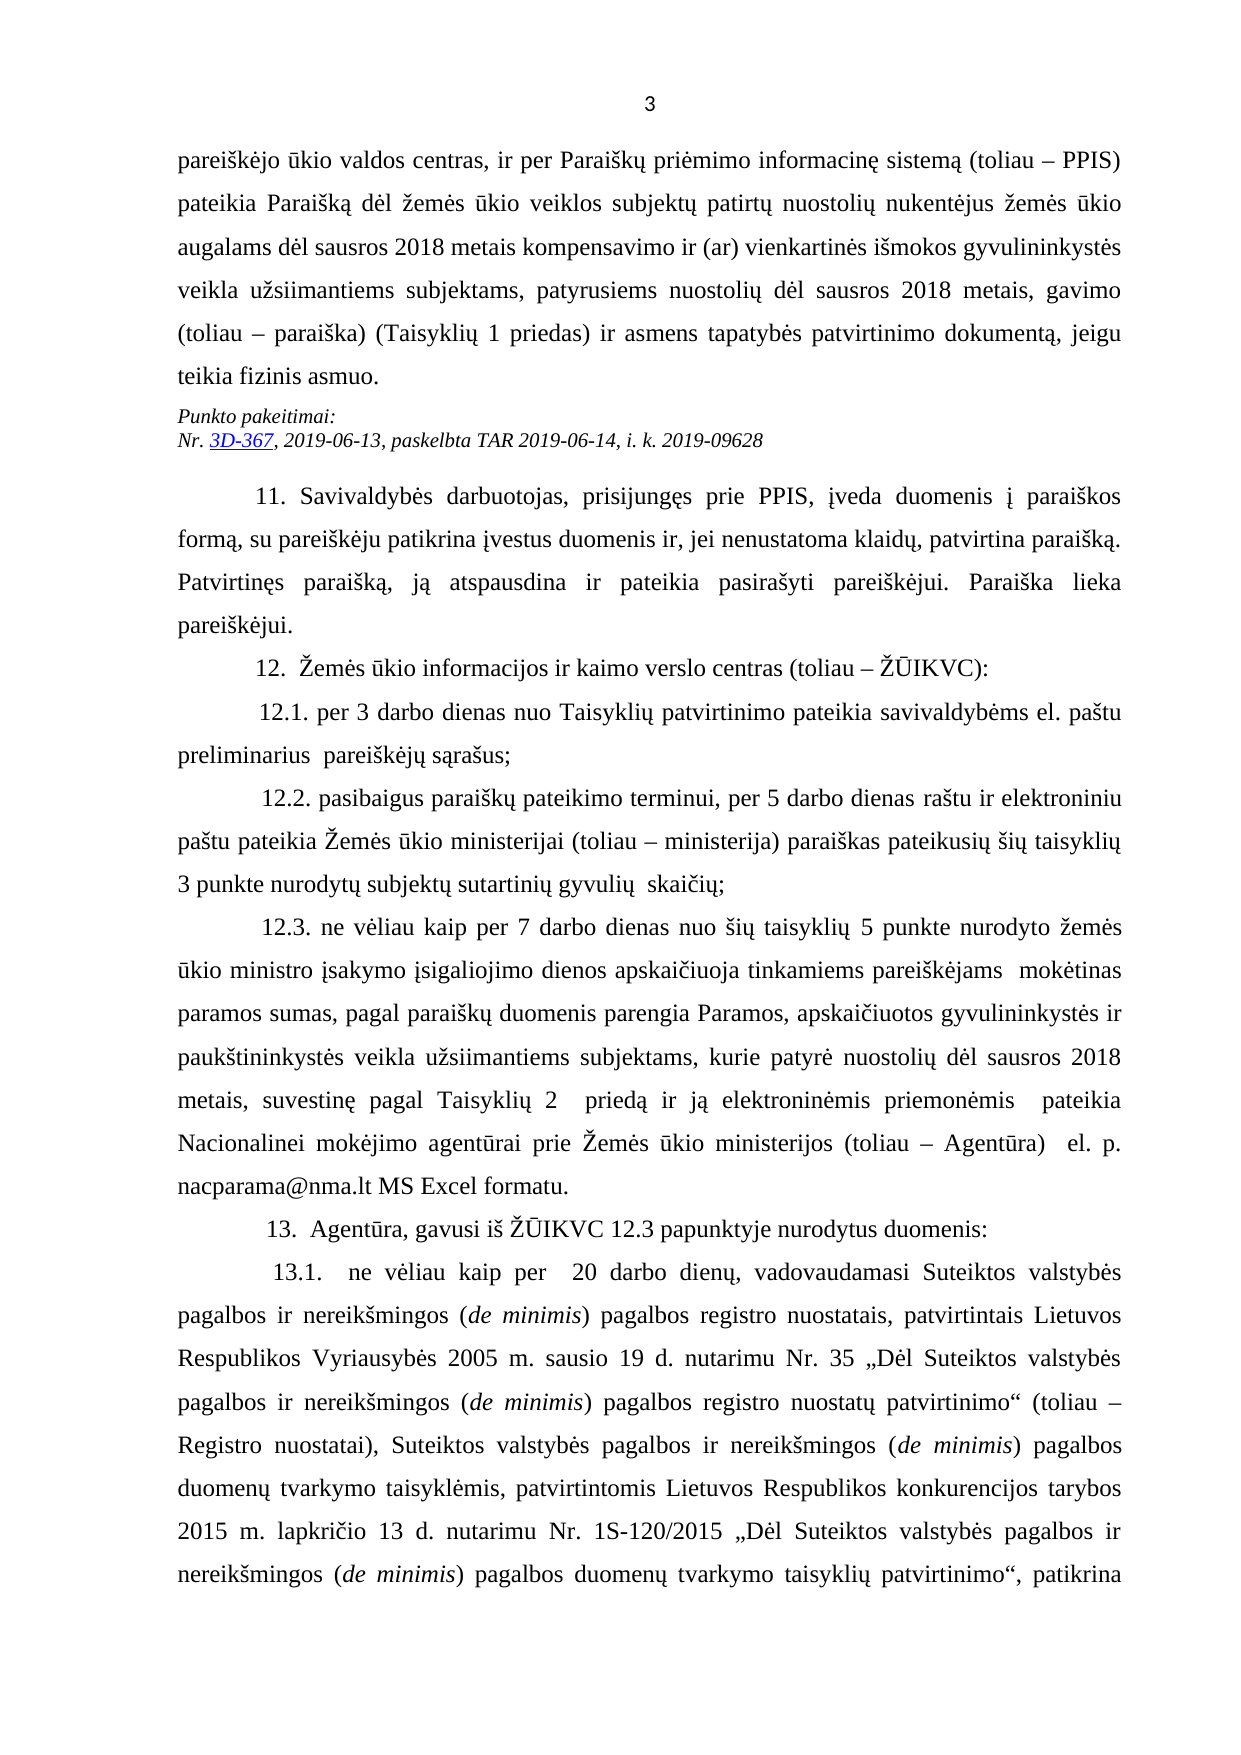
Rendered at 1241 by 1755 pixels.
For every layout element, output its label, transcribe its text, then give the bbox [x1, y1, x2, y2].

text 12.2. pasibaigus paraiškų pateikimo terminui, per 5 darbo dienas raštu ir elektroniniu paštu pateikia Žemės ūkio ministerijai (toliau – ministerija) paraiškas pateikusių šių taisyklių 3 punkte nurodytų subjektų sutartinių gyvulių skaičių; [177, 783, 1122, 898]
text 11. Savivaldybės darbuotojas, prisijungęs prie PPIS, įveda duomenis į paraiškos formą, su pareiškėju patikrina įvestus duomenis ir, jei nenustatoma klaidų, patvirtina paraišką. Patvirtinęs paraišką, ją atspausdina ir pateikia pasirašyti pareiškėjui. Paraiška lieka pareiškėjui. [177, 481, 1122, 639]
text pareiškėjo ūkio valdos centras, ir per Paraiškų priėmimo informacinę sistemą (toliau – PPIS) pateikia Paraišką dėl žemės ūkio veiklos subjektų patirtų nuostolių nukentėjus žemės ūkio augalams dėl sausros 2018 metais kompensavimo ir (ar) vienkartinės išmokos gyvulininkystės veikla užsiimantiems subjektams, patyrusiems nuostolių dėl sausros 2018 metais, gavimo (toliau – paraiška) (Taisyklių 1 priedas) ir asmens tapatybės patvirtinimo dokumentą, jeigu teikia fizinis asmuo. [177, 145, 1122, 390]
text 13.1. ne vėliau kaip per 20 darbo dienų, vadovaudamasi Suteiktos valstybės pagalbos ir nereikšmingos (de minimis) pagalbos registro nuostatais, patvirtintais Lietuvos Respublikos Vyriausybės 2005 m. sausio 19 d. nutarimu Nr. 35 „Dėl Suteiktos valstybės pagalbos ir nereikšmingos (de minimis) pagalbos registro nuostatų patvirtinimo“ (toliau – Registro nuostatai), Suteiktos valstybės pagalbos ir nereikšmingos (de minimis) pagalbos duomenų tvarkymo taisyklėmis, patvirtintomis Lietuvos Respublikos konkurencijos tarybos 2015 m. lapkričio 13 d. nutarimu Nr. 1S-120/2015 „Dėl Suteiktos valstybės pagalbos ir nereikšmingos (de minimis) pagalbos duomenų tvarkymo taisyklių patvirtinimo“, patikrina [177, 1257, 1122, 1588]
text 13. Agentūra, gavusi iš ŽŪIKVC 12.3 papunktyje nurodytus duomenis: [266, 1214, 1122, 1243]
text 12.1. per 3 darbo dienas nuo Taisyklių patvirtinimo pateikia savivaldybėms el. paštu preliminarius pareiškėjų sąrašus; [177, 697, 1122, 768]
text 12. Žemės ūkio informacijos ir kaimo verslo centras (toliau – ŽŪIKVC): [177, 653, 1122, 682]
text Nr. 3D-367, 2019-06-13, paskelbta TAR 2019-06-14, i. k. 2019-09628 [177, 428, 1122, 452]
text Punkto pakeitimai: [177, 404, 1122, 428]
text 12.3. ne vėliau kaip per 7 darbo dienas nuo šių taisyklių 5 punkte nurodyto žemės ūkio ministro įsakymo įsigaliojimo dienos apskaičiuoja tinkamiems pareiškėjams mokėtinas paramos sumas, pagal paraiškų duomenis parengia Paramos, apskaičiuotos gyvulininkystės ir paukštininkystės veikla užsiimantiems subjektams, kurie patyrė nuostolių dėl sausros 2018 metais, suvestinę pagal Taisyklių 2 priedą ir ją elektroninėmis priemonėmis pateikia Nacionalinei mokėjimo agentūrai prie Žemės ūkio ministerijos (toliau – Agentūra) el. p. nacparama@nma.lt MS Excel formatu. [177, 912, 1122, 1200]
